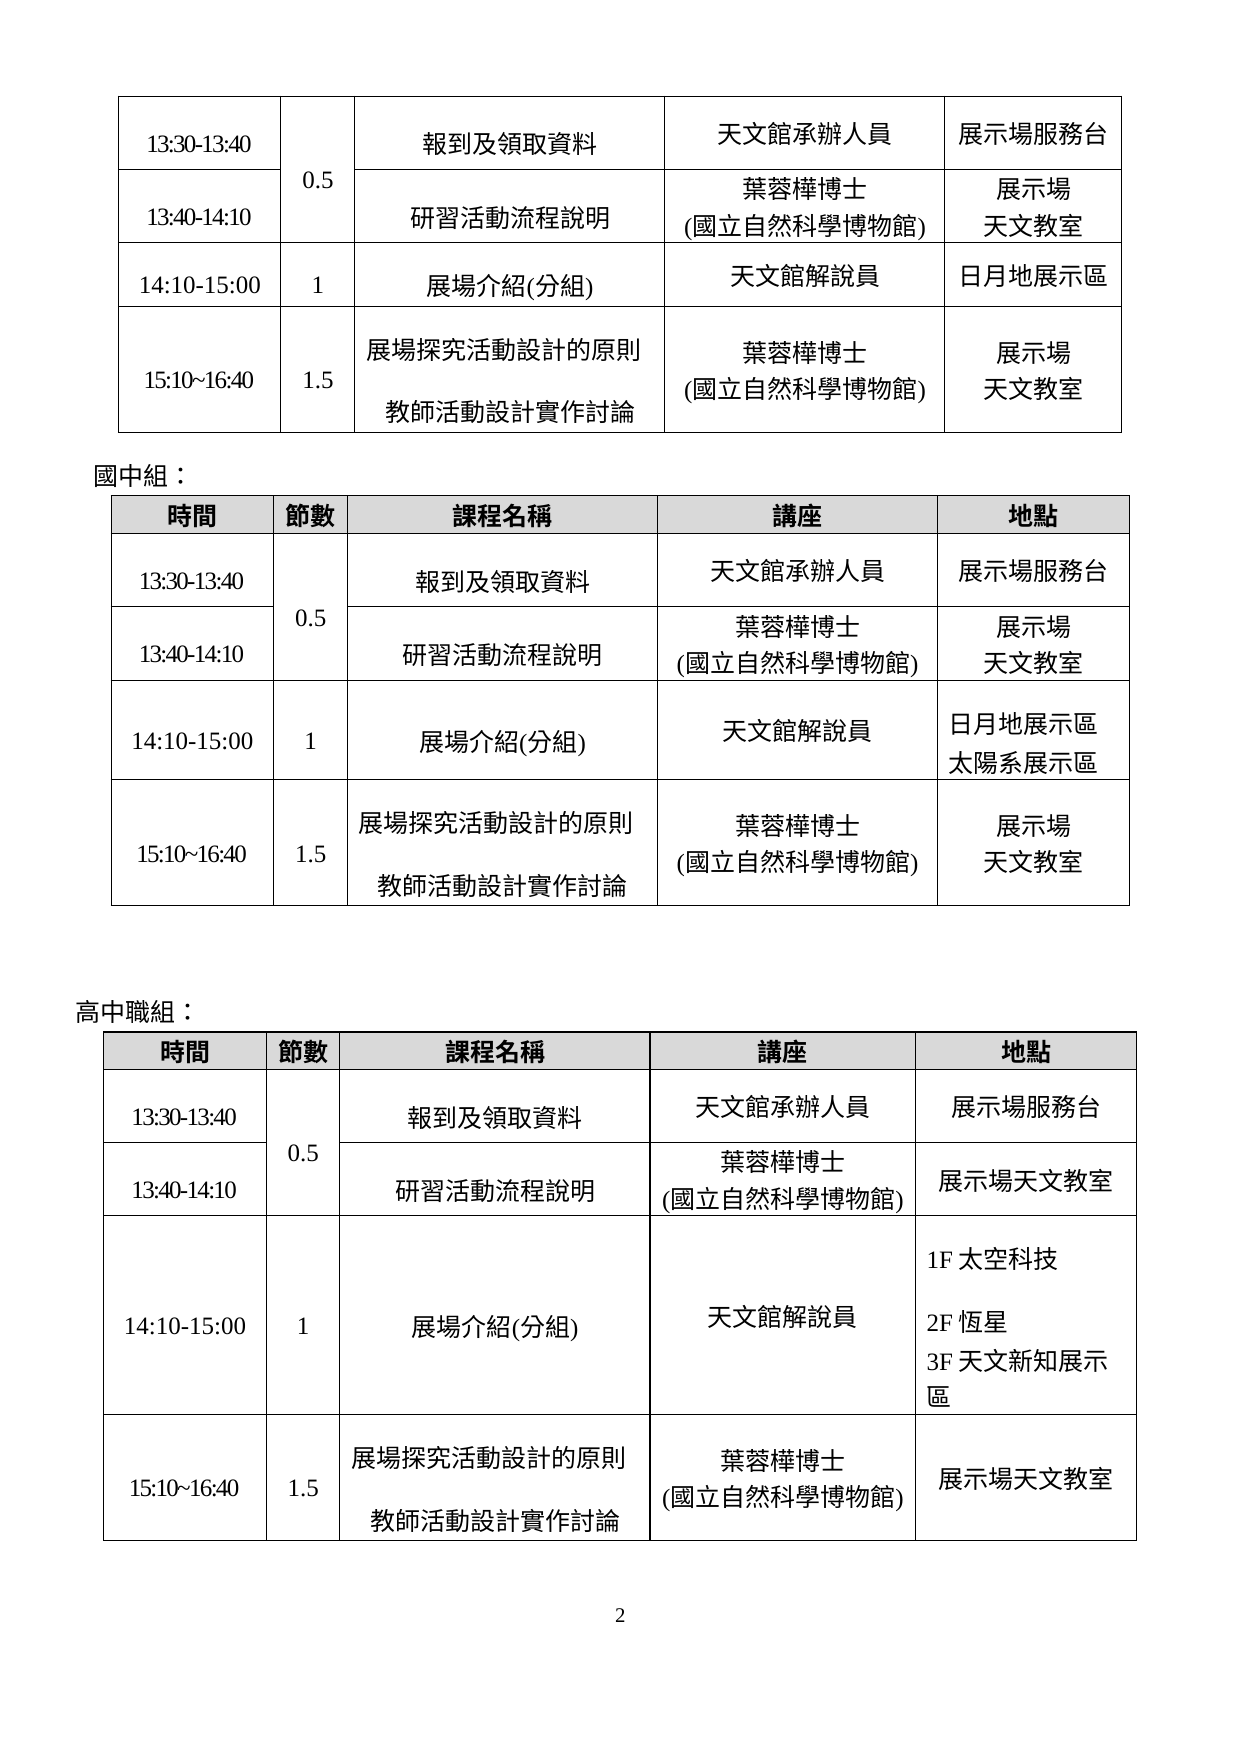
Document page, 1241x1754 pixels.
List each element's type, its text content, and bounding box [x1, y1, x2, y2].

table_cell 展示場服務台 [945, 97, 1121, 169]
table_cell 葉蓉樺博士 (國立自然科學博物館) [665, 307, 944, 432]
table_cell 展場探究活動設計的原則 教師活動設計實作討論 [340, 1415, 649, 1540]
table_cell 報到及領取資料 [340, 1070, 649, 1142]
table_cell 15:10~16:40 [104, 1415, 266, 1540]
table_cell 展示場服務台 [938, 534, 1129, 606]
table_cell 展示場服務台 [916, 1070, 1136, 1142]
table_cell 0.5 [267, 1070, 339, 1215]
table_cell 展場介紹(分組) [340, 1216, 649, 1414]
table_cell 15:10~16:40 [112, 780, 273, 905]
table_header 課程名稱 [340, 1033, 649, 1069]
table_cell 0.5 [281, 97, 354, 242]
table_cell 展示場 天文教室 [945, 170, 1121, 242]
table_cell 1 [274, 681, 347, 779]
table_cell 13:40-14:10 [112, 607, 273, 679]
table_header 時間 [104, 1033, 266, 1069]
table_cell 天文館承辦人員 [658, 534, 937, 606]
table_cell 13:30-13:40 [112, 534, 273, 606]
table_cell 天文館承辦人員 [651, 1070, 915, 1142]
table_cell 日月地展示區 [945, 243, 1121, 306]
table_cell 13:30-13:40 [104, 1070, 266, 1142]
table_header 時間 [112, 496, 273, 533]
table_cell 展場探究活動設計的原則 教師活動設計實作討論 [355, 307, 664, 432]
table_header 課程名稱 [348, 496, 657, 533]
table_cell 葉蓉樺博士 (國立自然科學博物館) [665, 170, 944, 242]
table_cell 14:10-15:00 [104, 1216, 266, 1414]
table_cell 天文館解說員 [651, 1216, 915, 1414]
table_cell 展示場 天文教室 [938, 780, 1129, 905]
text 國中組： [75, 433, 1165, 495]
table_cell 展場介紹(分組) [348, 681, 657, 779]
table_cell 葉蓉樺博士 (國立自然科學博物館) [658, 780, 937, 905]
table_cell 13:40-14:10 [119, 170, 280, 242]
table_cell 研習活動流程說明 [348, 607, 657, 679]
table_cell 天文館解說員 [658, 681, 937, 779]
table_cell 葉蓉樺博士 (國立自然科學博物館) [658, 607, 937, 679]
table_cell 日月地展示區 太陽系展示區 [938, 681, 1129, 779]
table_cell 天文館承辦人員 [665, 97, 944, 169]
table_cell 15:10~16:40 [119, 307, 280, 432]
table_cell 葉蓉樺博士 (國立自然科學博物館) [651, 1415, 915, 1540]
table_header 講座 [658, 496, 937, 533]
table_header 地點 [938, 496, 1129, 533]
table_cell 展示場 天文教室 [938, 607, 1129, 679]
table_cell 14:10-15:00 [112, 681, 273, 779]
table_cell 1F太空科技 2F恆星 3F天文新知展示區 [916, 1216, 1136, 1414]
table_cell 14:10-15:00 [119, 243, 280, 306]
table_cell 1.5 [267, 1415, 339, 1540]
table_cell 報到及領取資料 [348, 534, 657, 606]
table_cell 研習活動流程說明 [355, 170, 664, 242]
table_cell 1 [267, 1216, 339, 1414]
table_cell 展場介紹(分組) [355, 243, 664, 306]
table_header 節數 [274, 496, 347, 533]
table_cell 葉蓉樺博士 (國立自然科學博物館) [651, 1143, 915, 1215]
table_cell 展示場天文教室 [916, 1415, 1136, 1540]
table_cell 研習活動流程說明 [340, 1143, 649, 1215]
table_cell 天文館解說員 [665, 243, 944, 306]
table_cell 展場探究活動設計的原則 教師活動設計實作討論 [348, 780, 657, 905]
table_header 講座 [651, 1033, 915, 1069]
table_header 地點 [916, 1033, 1136, 1069]
table_cell 展示場 天文教室 [945, 307, 1121, 432]
table_cell 1.5 [281, 307, 354, 432]
table_cell 展示場天文教室 [916, 1143, 1136, 1215]
table_cell 13:40-14:10 [104, 1143, 266, 1215]
table_cell 1 [281, 243, 354, 306]
text 高中職組： [75, 969, 1165, 1031]
table_cell 0.5 [274, 534, 347, 679]
table_cell 1.5 [274, 780, 347, 905]
table_cell 13:30-13:40 [119, 97, 280, 169]
table_cell 報到及領取資料 [355, 97, 664, 169]
table_header 節數 [267, 1033, 339, 1069]
